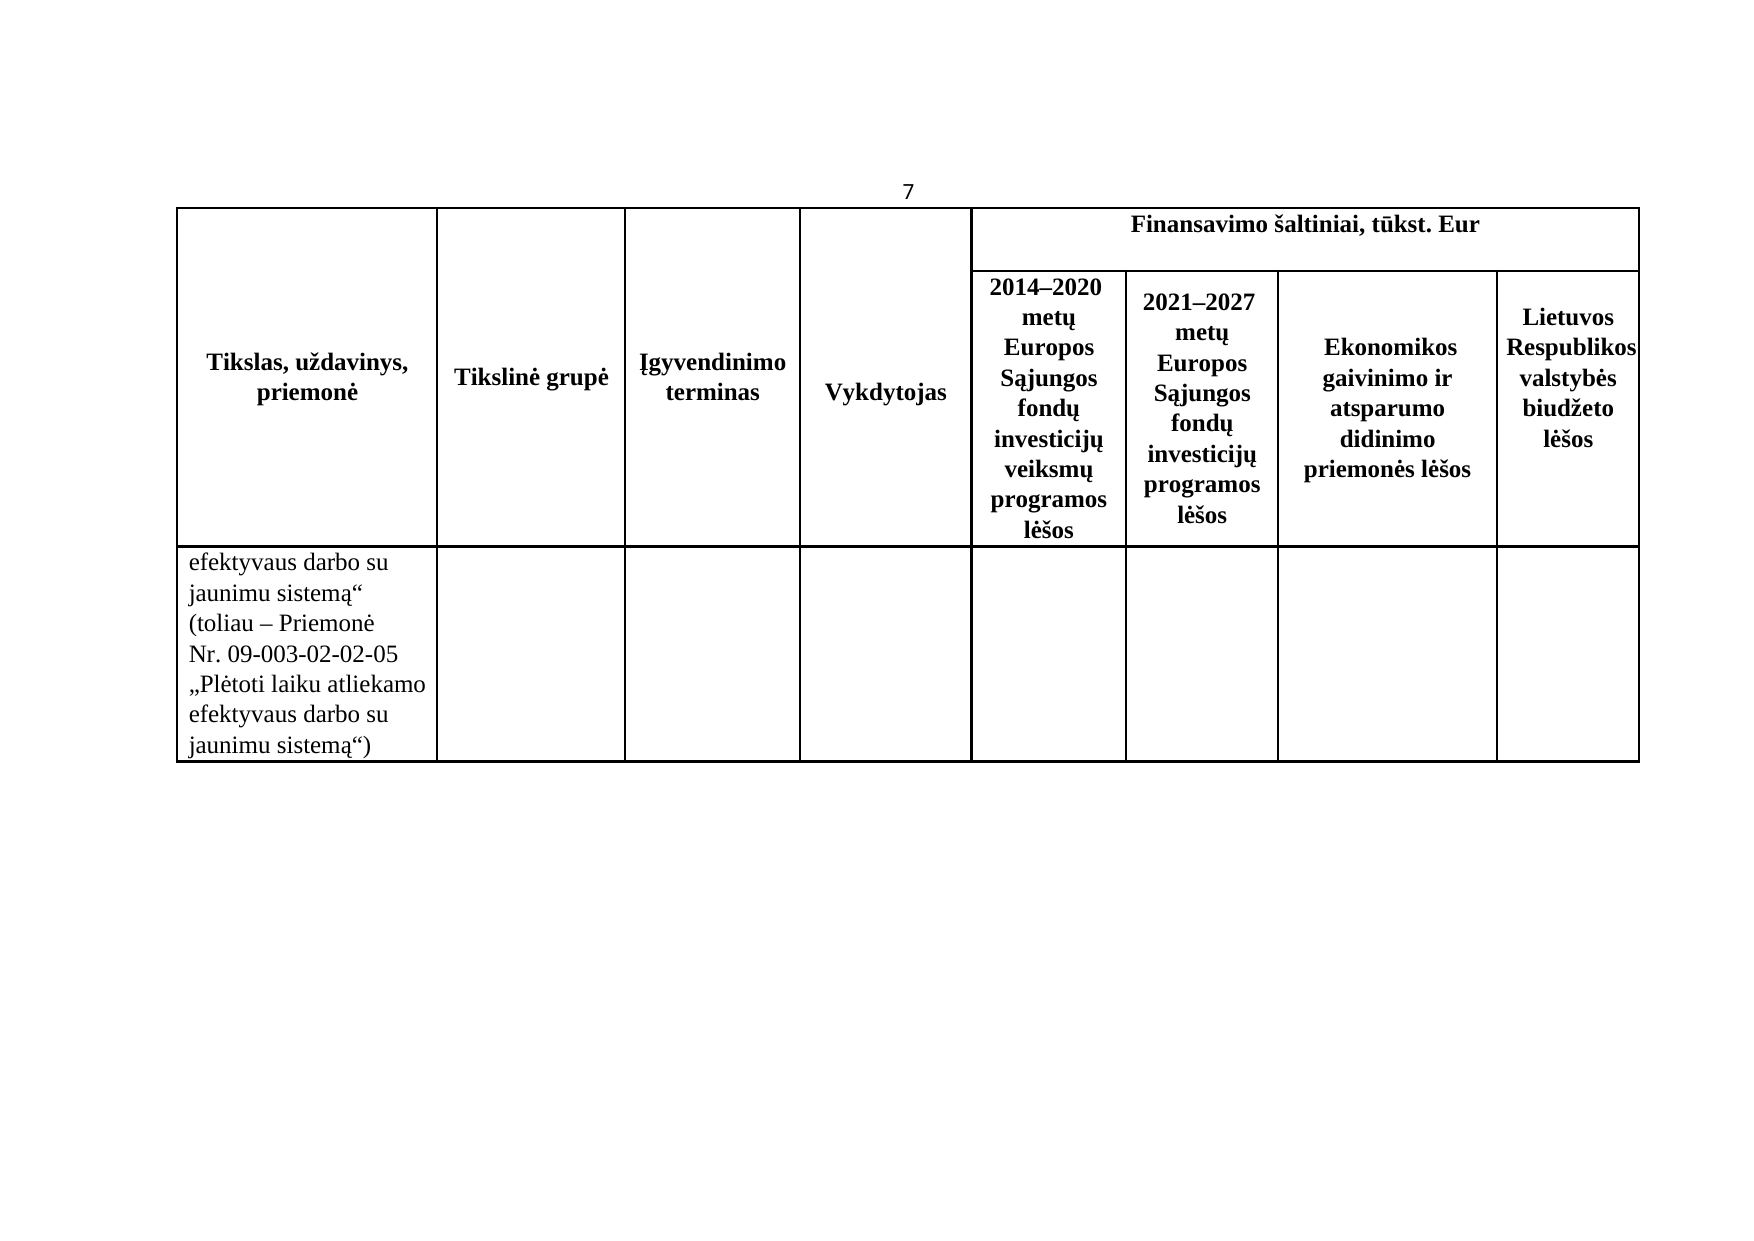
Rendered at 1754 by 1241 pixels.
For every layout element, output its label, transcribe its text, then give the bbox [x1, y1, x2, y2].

table_cell [1279, 548, 1496, 760]
table_cell [438, 548, 624, 760]
table_header Tikslas, uždavinys, priemonė [178, 209, 436, 545]
table_header Finansavimo šaltiniai, tūkst. Eur [973, 209, 1638, 269]
table_cell [801, 548, 970, 760]
table_header Tikslinė grupė [438, 209, 624, 545]
table_cell efektyvaus darbo su jaunimu sistemą“ (toliau – Priemonė Nr. 09‑003‑02-02-05 „Plėtoti laiku atliekamo efektyvaus darbo su jaunimu sistemą“) [178, 548, 436, 760]
table_header Įgyvendinimo terminas [626, 209, 799, 545]
table_cell 2014–2020 metų Europos Sąjungos fondų investicijų veiksmų programos lėšos [973, 272, 1125, 545]
table_cell Lietuvos Respublikos valstybės biudžeto lėšos [1498, 272, 1638, 545]
table_header Vykdytojas [801, 209, 970, 545]
table_cell [626, 548, 799, 760]
table_cell [973, 548, 1125, 760]
table_cell 2021–2027 metų Europos Sąjungos fondų investicijų programos lėšos [1127, 272, 1277, 545]
table_cell [1127, 548, 1277, 760]
table_cell Ekonomikos gaivinimo ir atsparumo didinimo priemonės lėšos [1279, 272, 1496, 545]
table_cell [1498, 548, 1638, 760]
